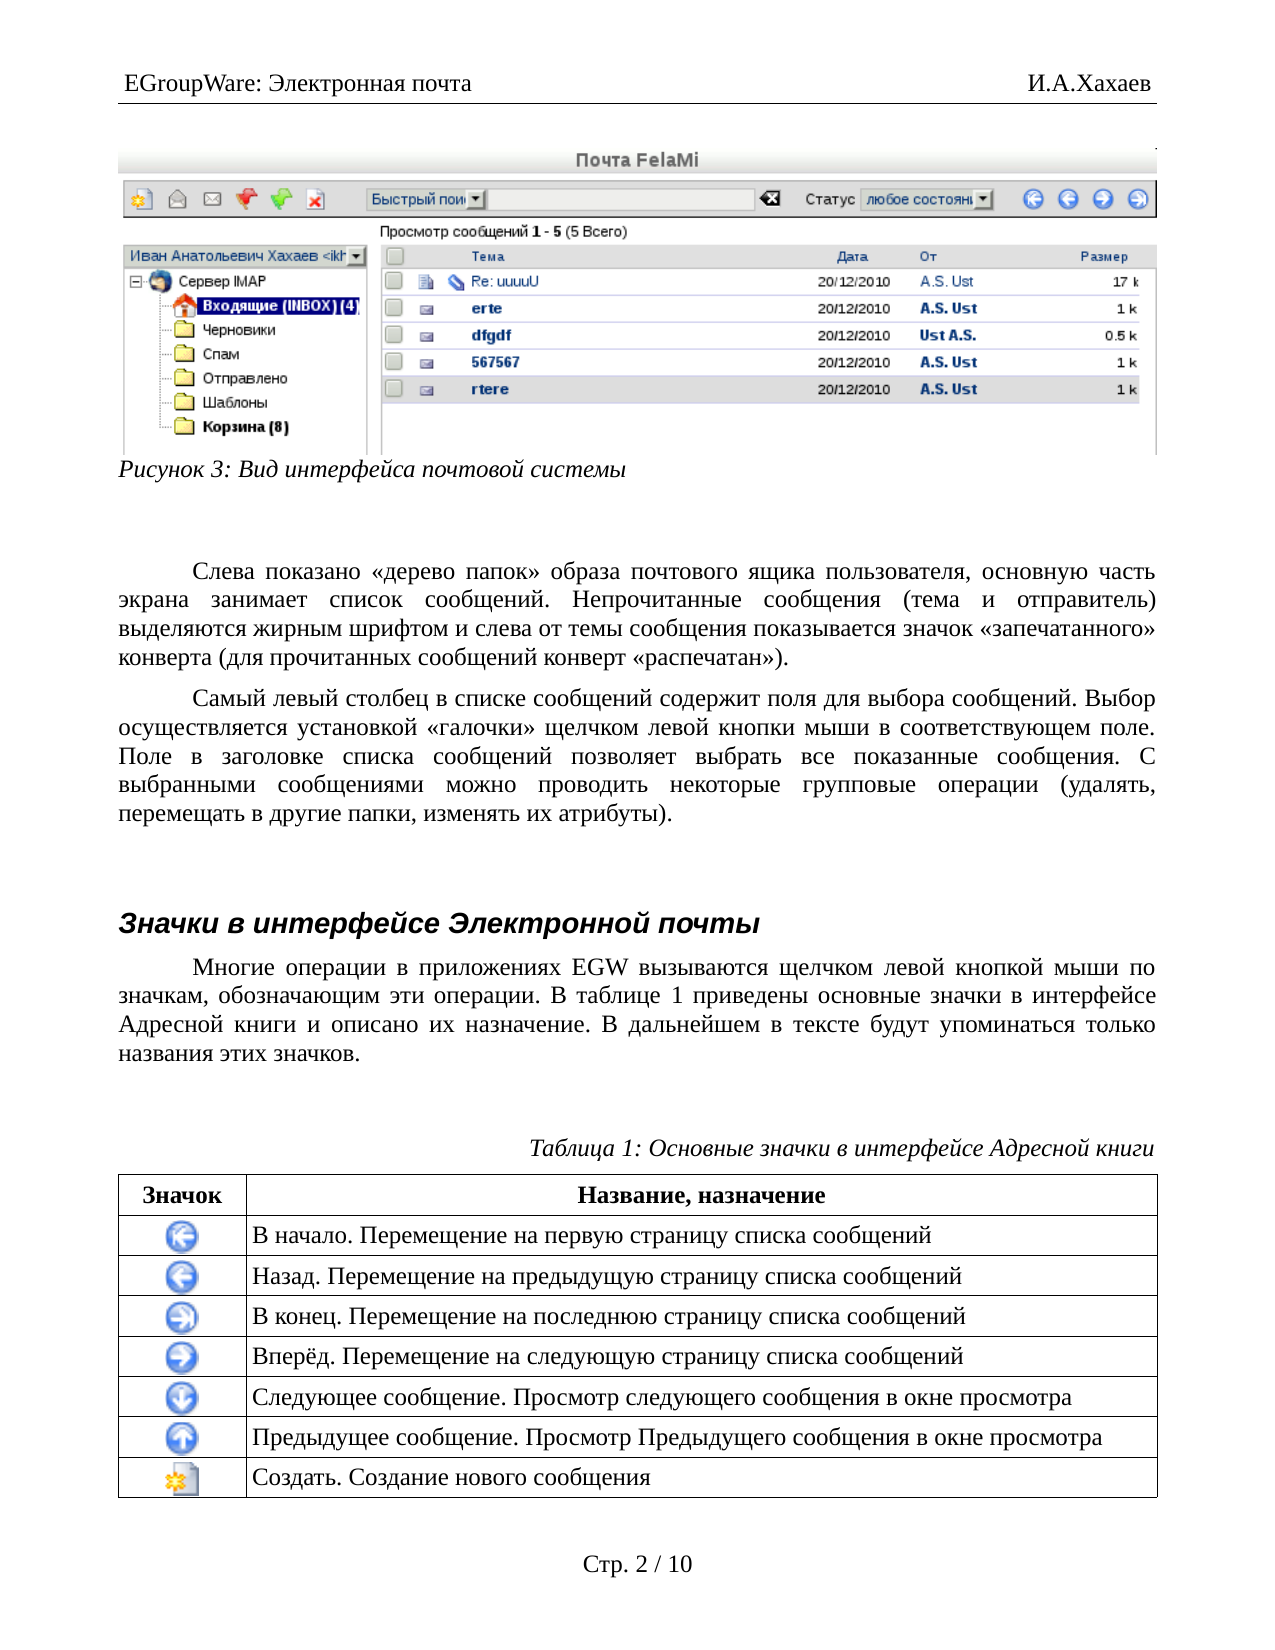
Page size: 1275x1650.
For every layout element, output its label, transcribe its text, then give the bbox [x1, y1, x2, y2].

table_cell Предыдущее сообщение. Просмотр Предыдущего сообщения в окне просмотра [247, 1417, 1157, 1457]
table_cell Назад. Перемещение на предыдущую страницу списка сообщений [247, 1256, 1157, 1295]
text Многие операции в приложениях EGW вызываются щелчком левой кнопкой мыши по значкам, обозначающим эти операции. В таблице 1 приведены основные значки в интерфейсе Адресной книги и описано их назначение. В дальнейшем в тексте будут упоминаться только названия этих значков. [118, 952, 1157, 1067]
text Самый левый столбец в списке сообщений содержит поля для выбора сообщений. Выбор осуществляется установкой «галочки» щелчком левой кнопки мыши в соответствующем поле. Поле в заголовке списка сообщений позволяет выбрать все показанные сообщения. С выбранными сообщениями можно проводить некоторые групповые операции (удалять, перемещать в другие папки, изменять их атрибуты). [118, 683, 1157, 827]
table_cell [119, 1337, 246, 1376]
picture [118, 148, 1157, 455]
picture [165, 1462, 199, 1496]
table_cell [119, 1256, 246, 1295]
table_cell В конец. Перемещение на последнюю страницу списка сообщений [247, 1296, 1157, 1336]
table_header Название, назначение [247, 1175, 1157, 1215]
table_cell Следующее сообщение. Просмотр следующего сообщения в окне просмотра [247, 1377, 1157, 1416]
table_cell [119, 1296, 246, 1336]
picture [165, 1260, 199, 1295]
picture [165, 1422, 199, 1456]
table_cell [119, 1417, 246, 1457]
table_cell Создать. Создание нового сообщения [247, 1458, 1157, 1497]
table_header Значок [119, 1175, 246, 1215]
table_cell [119, 1458, 246, 1497]
text Рисунок 3: Вид интерфейса почтовой системы [118, 455, 1157, 483]
table_cell В начало. Перемещение на первую страницу списка сообщений [247, 1216, 1157, 1255]
table_cell [119, 1377, 246, 1416]
picture [165, 1301, 199, 1335]
subtitle Значки в интерфейсе Электронной почты [118, 906, 1157, 939]
table_cell Вперёд. Перемещение на следующую страницу списка сообщений [247, 1337, 1157, 1376]
text Таблица 1: Основные значки в интерфейсе Адресной книги [118, 1133, 1157, 1162]
table_cell [119, 1216, 246, 1255]
picture [165, 1381, 199, 1416]
picture [165, 1341, 199, 1375]
picture [165, 1220, 199, 1254]
text Слева показано «дерево папок» образа почтового ящика пользователя, основную часть экрана занимает список сообщений. Непрочитанные сообщения (тема и отправитель) выделяются жирным шрифтом и слева от темы сообщения показывается значок «запечатанного» конверта (для прочитанных сообщений конверт «распечатан»). [118, 556, 1157, 671]
